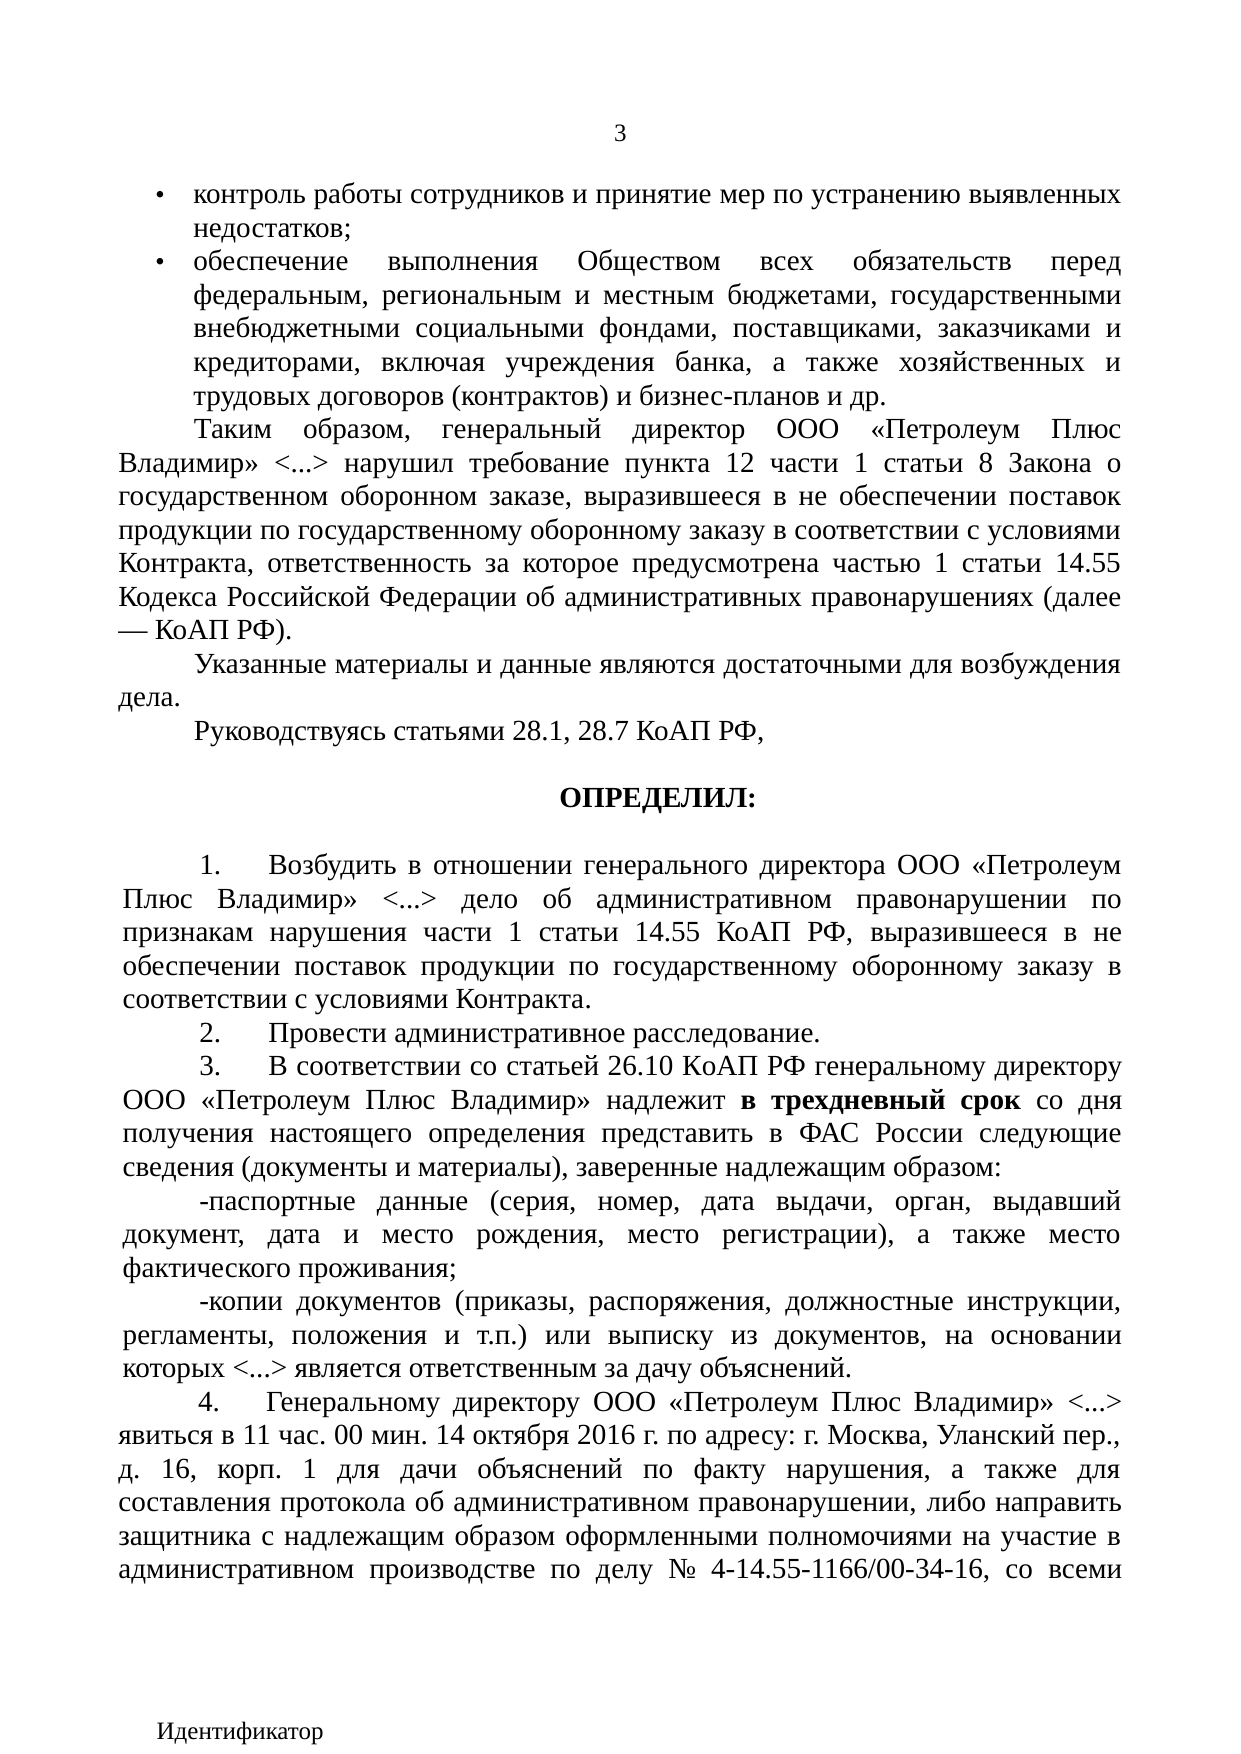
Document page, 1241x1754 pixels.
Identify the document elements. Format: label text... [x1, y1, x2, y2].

text Таким образом, генеральный директор ООО «Петролеум Плюс Владимир» <...> нарушил требование пункта 12 части 1 статьи 8 Закона о государственном оборонном заказе, выразившееся в не обеспечении поставок продукции по государственному оборонному заказу в соответствии с условиями Контракта, ответственность за которое предусмотрена частью 1 статьи 14.55 Кодекса Российской Федерации об административных правонарушениях (далее — КоАП РФ). [118, 411, 1122, 646]
text ОПРЕДЕЛИЛ: [118, 780, 1122, 814]
list Провести административное расследование. [122, 1015, 1122, 1048]
text 4. Генеральному директору ООО «Петролеум Плюс Владимир» <...> явиться в 11 час. 00 мин. 14 октября 2016 г. по адресу: г. Москва, Уланский пер., д. 16, корп. 1 для дачи объяснений по факту нарушения, а также для составления протокола об административном правонарушении, либо направить защитника с надлежащим образом оформленными полномочиями на участие в административном производстве по делу № 4-14.55-1166/00-34-16, со всеми [118, 1384, 1122, 1585]
list контроль работы сотрудников и принятие мер по устранению выявленных недостатков; [156, 176, 1122, 243]
text -паспортные данные (серия, номер, дата выдачи, орган, выдавший документ, дата и место рождения, место регистрации), а также место фактического проживания; [122, 1183, 1122, 1283]
list обеспечение выполнения Обществом всех обязательств перед федеральным, региональным и местным бюджетами, государственными внебюджетными социальными фондами, поставщиками, заказчиками и кредиторами, включая учреждения банка, а также хозяйственных и трудовых договоров (контрактов) и бизнес-планов и др. [156, 243, 1122, 411]
list Возбудить в отношении генерального директора ООО «Петролеум Плюс Владимир» <...> дело об административном правонарушении по признакам нарушения части 1 статьи 14.55 КоАП РФ, выразившееся в не обеспечении поставок продукции по государственному оборонному заказу в соответствии с условиями Контракта. [122, 847, 1122, 1015]
text -копии документов (приказы, распоряжения, должностные инструкции, регламенты, положения и т.п.) или выписку из документов, на основании которых <...> является ответственным за дачу объяснений. [122, 1283, 1122, 1384]
list В соответствии со статьей 26.10 КоАП РФ генеральному директору ООО «Петролеум Плюс Владимир» надлежит в трехдневный срок со дня получения настоящего определения представить в ФАС России следующие сведения (документы и материалы), заверенные надлежащим образом: [122, 1048, 1122, 1183]
text Руководствуясь статьями 28.1, 28.7 КоАП РФ, [118, 713, 1122, 747]
text Указанные материалы и данные являются достаточными для возбуждения дела. [118, 646, 1122, 713]
